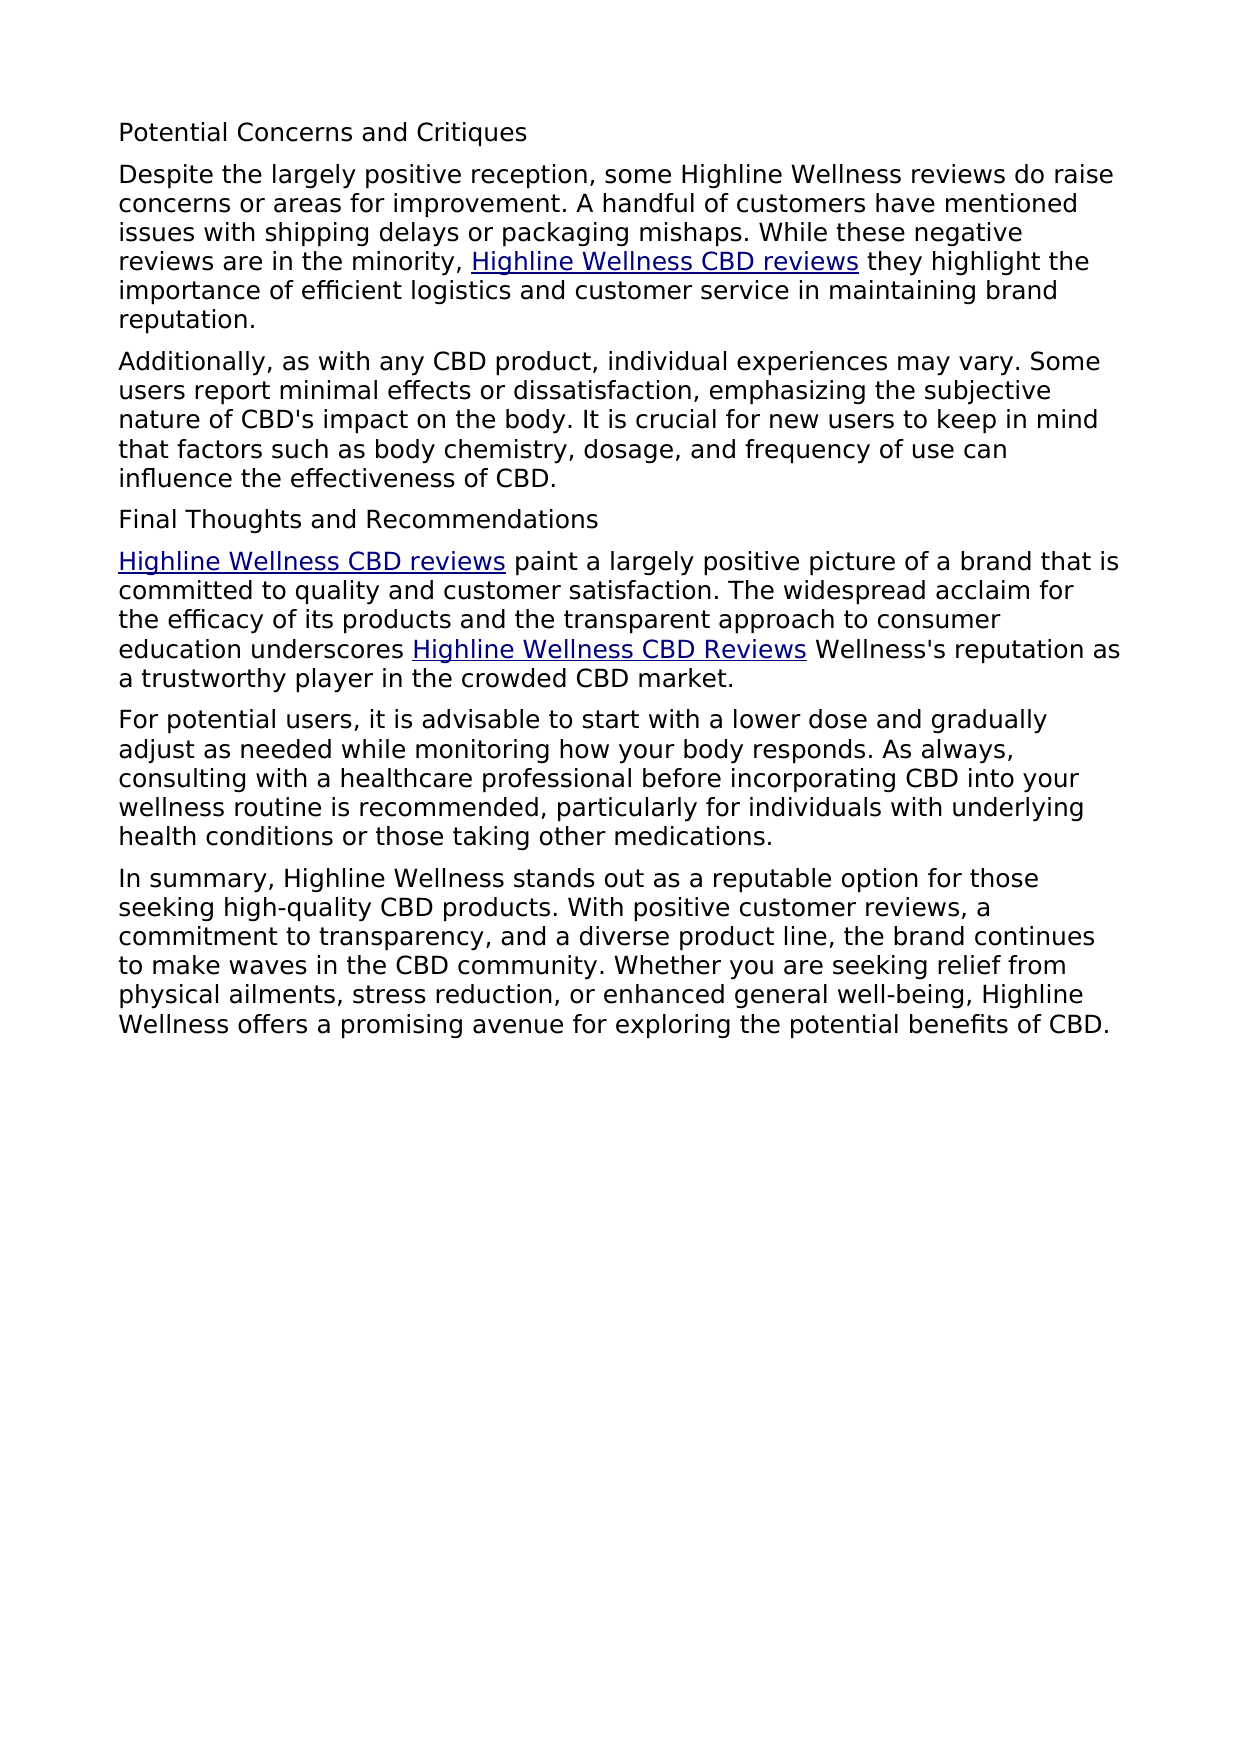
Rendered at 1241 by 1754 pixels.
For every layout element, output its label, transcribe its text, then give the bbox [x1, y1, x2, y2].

text For potential users, it is advisable to start with a lower dose and gradually adjust as needed while monitoring how your body responds. As always, consulting with a healthcare professional before incorporating CBD into your wellness routine is recommended, particularly for individuals with underlying health conditions or those taking other medications. [118, 706, 1122, 851]
text Additionally, as with any CBD product, individual experiences may vary. Some users report minimal effects or dissatisfaction, emphasizing the subjective nature of CBD's impact on the body. It is crucial for new users to keep in mind that factors such as body chemistry, dosage, and frequency of use can influence the effectiveness of CBD. [118, 347, 1122, 493]
text Final Thoughts and Recommendations [118, 506, 1122, 535]
text Highline Wellness CBD reviews paint a largely positive picture of a brand that is committed to quality and customer satisfaction. The widespread acclaim for the efficacy of its products and the transparent approach to consumer education underscores Highline Wellness CBD Reviews Wellness's reputation as a trustworthy player in the crowded CBD market. [118, 547, 1122, 693]
text Potential Concerns and Critiques [118, 118, 1122, 147]
text In summary, Highline Wellness stands out as a reputable option for those seeking high-quality CBD products. With positive customer reviews, a commitment to transparency, and a diverse product line, the brand continues to make waves in the CBD community. Whether you are seeking relief from physical ailments, stress reduction, or enhanced general well-being, Highline Wellness offers a promising avenue for exploring the potential benefits of CBD. [118, 864, 1122, 1039]
text Despite the largely positive reception, some Highline Wellness reviews do raise concerns or areas for improvement. A handful of customers have mentioned issues with shipping delays or packaging mishaps. While these negative reviews are in the minority, Highline Wellness CBD reviews they highlight the importance of efficient logistics and customer service in maintaining brand reputation. [118, 160, 1122, 335]
